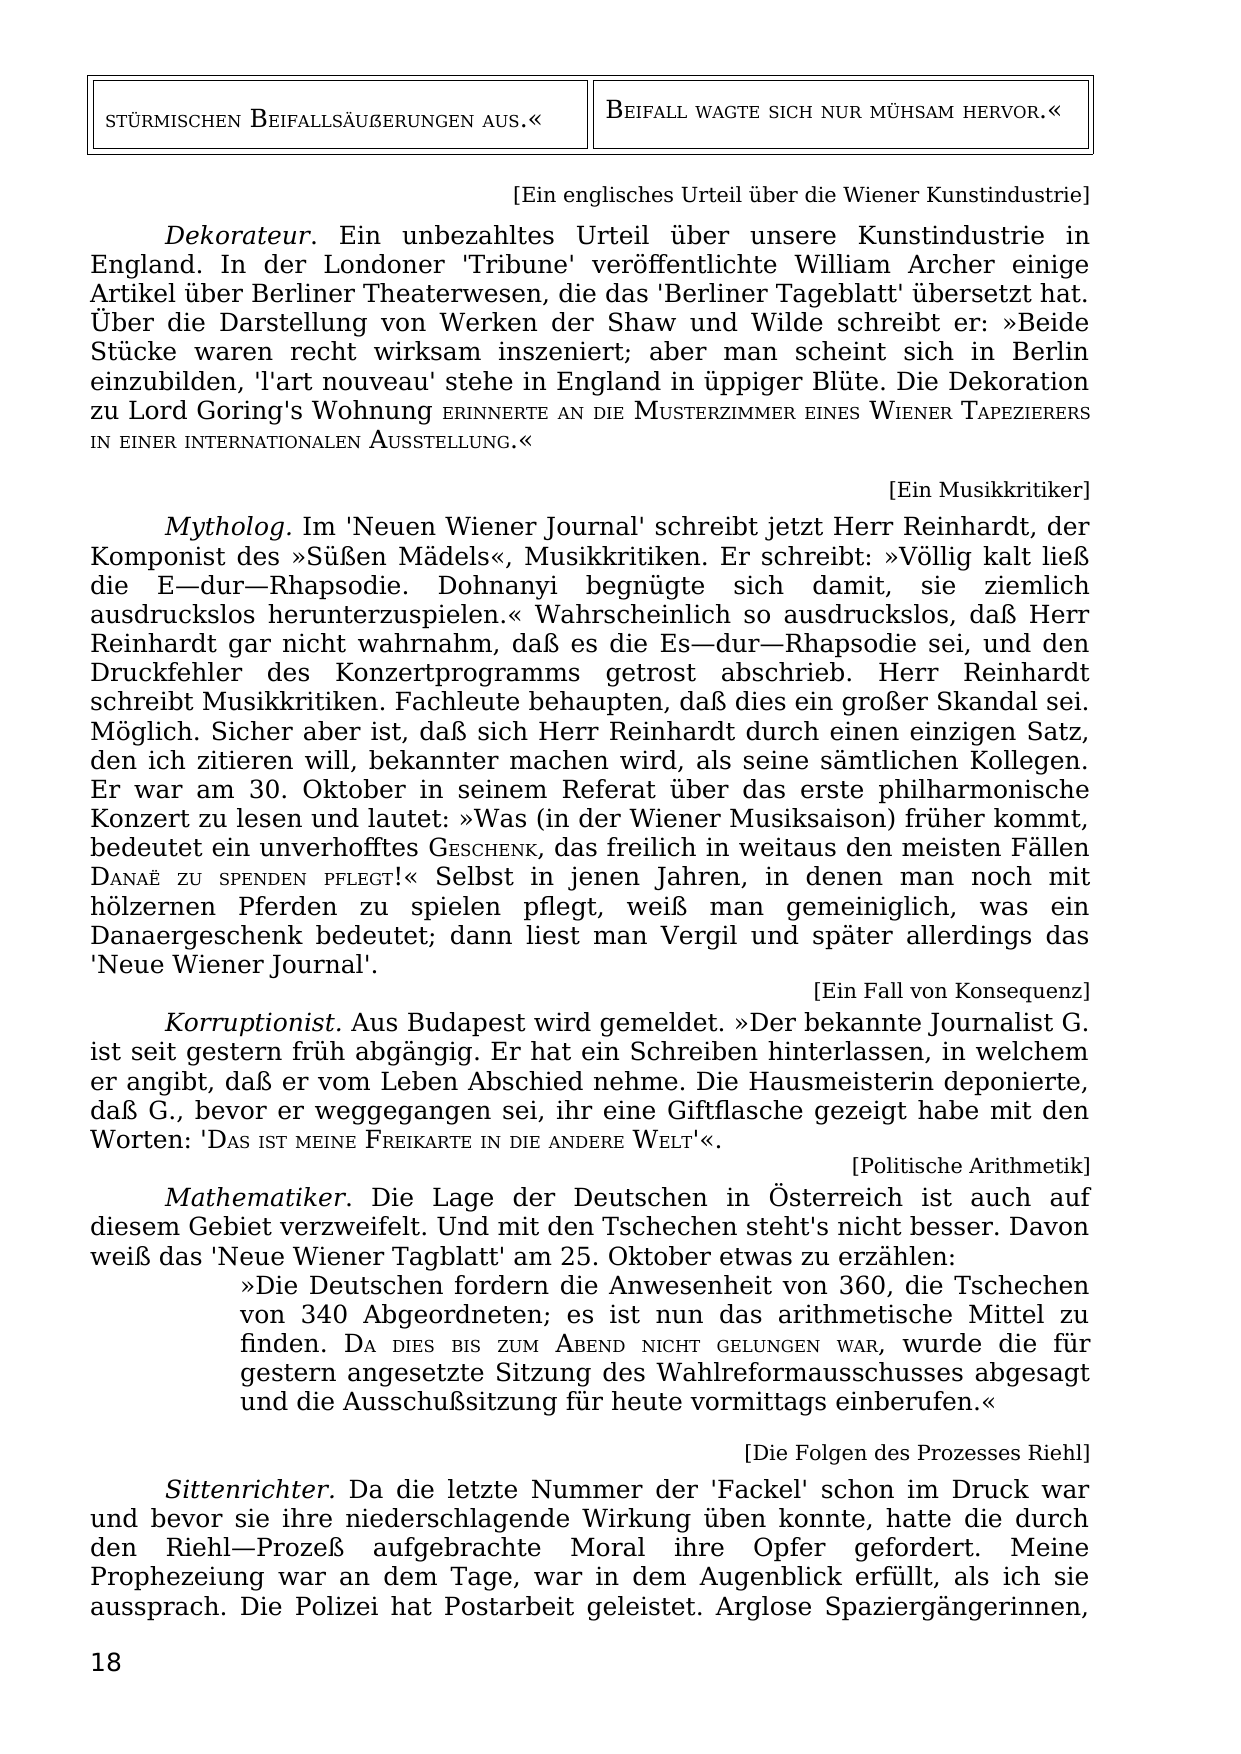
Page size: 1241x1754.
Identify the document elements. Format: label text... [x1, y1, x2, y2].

text »Die Deutschen fordern die Anwesenheit von 360, die Tschechen von 340 Abgeordneten; es ist nun das arithmetische Mittel zu finden. Da dies bis zum Abend nicht gelungen war, wurde die für gestern angesetzte Sitzung des Wahlreformausschusses abgesagt und die Ausschußsitzung für heute vormittags einberufen.« [240, 1271, 1091, 1417]
text Sittenrichter. Da die letzte Nummer der 'Fackel' schon im Druck war und bevor sie ihre niederschlagende Wirkung üben konnte, hatte die durch den Riehl—Prozeß aufgebrachte Moral ihre Opfer gefordert. Meine Prophezeiung war an dem Tage, war in dem Augenblick erfüllt, als ich sie aussprach. Die Polizei hat Postarbeit geleistet. Arglose Spaziergängerinnen, [90, 1465, 1091, 1621]
text [Ein Musikkritiker] [90, 478, 1091, 503]
table_header Beifall wagte sich nur mühsam hervor.« [590, 76, 1091, 148]
text [Die Folgen des Prozesses Riehl] [90, 1441, 1091, 1465]
text [Politische Arithmetik] [90, 1154, 1091, 1178]
text [Ein englisches Urteil über die Wiener Kunstindustrie] [90, 183, 1091, 207]
text Mytholog. Im 'Neuen Wiener Journal' schreibt jetzt Herr Reinhardt, der Komponist des »Süßen Mädels«, Musikkritiken. Er schreibt: »Völlig kalt ließ die E—dur—Rhapsodie. Dohnanyi begnügte sich damit, sie ziemlich ausdruckslos herunterzuspielen.« Wahrscheinlich so ausdruckslos, daß Herr Reinhardt gar nicht wahrnahm, daß es die Es—dur—Rhapsodie sei, und den Druckfehler des Konzertprogramms getrost abschrieb. Herr Reinhardt schreibt Musikkritiken. Fachleute behaupten, daß dies ein großer Skandal sei. Möglich. Sicher aber ist, daß sich Herr Reinhardt durch einen einzigen Satz, den ich zitieren will, bekannter machen wird, als seine sämtlichen Kollegen. Er war am 30. Oktober in seinem Referat über das erste philharmonische Konzert zu lesen und lautet: »Was (in der Wiener Musiksaison) früher kommt, bedeutet ein unverhofftes Geschenk, das freilich in weitaus den meisten Fällen Danaë zu spenden pflegt!« Selbst in jenen Jahren, in denen man noch mit hölzernen Pferden zu spielen pflegt, weiß man gemeiniglich, was ein Danaergeschenk bedeutet; dann liest man Vergil und später allerdings das 'Neue Wiener Journal'. [90, 503, 1091, 979]
text [Ein Fall von Konsequenz] [90, 979, 1091, 1003]
text Mathematiker. Die Lage der Deutschen in Österreich ist auch auf diesem Gebiet verzweifelt. Und mit den Tschechen steht's nicht besser. Davon weiß das 'Neue Wiener Tagblatt' am 25. Oktober etwas zu erzählen: [90, 1178, 1091, 1271]
text Dekorateur. Ein unbezahltes Urteil über unsere Kunstindustrie in England. In der Londoner 'Tribune' veröffentlichte William Archer einige Artikel über Berliner Theaterwesen, die das 'Berliner Tageblatt' übersetzt hat. Über die Darstellung von Werken der Shaw und Wilde schreibt er: »Beide Stücke waren recht wirksam inszeniert; aber man scheint sich in Berlin einzubilden, 'l'art nouveau' stehe in England in üppiger Blüte. Die Dekoration zu Lord Goring's Wohnung erinnerte an die Musterzimmer eines Wiener Tapezierers in einer internationalen Ausstellung.« [90, 207, 1091, 454]
text Korruptionist. Aus Budapest wird gemeldet. »Der bekannte Journalist G. ist seit gestern früh abgängig. Er hat ein Schreiben hinterlassen, in welchem er angibt, daß er vom Leben Abschied nehme. Die Hausmeisterin deponierte, daß G., bevor er weggegangen sei, ihr eine Giftflasche gezeigt habe mit den Worten: 'Das ist meine Freikarte in die andere Welt'«. [90, 1003, 1091, 1154]
table_header stürmischen Beifallsäußerungen aus.« [90, 76, 590, 148]
